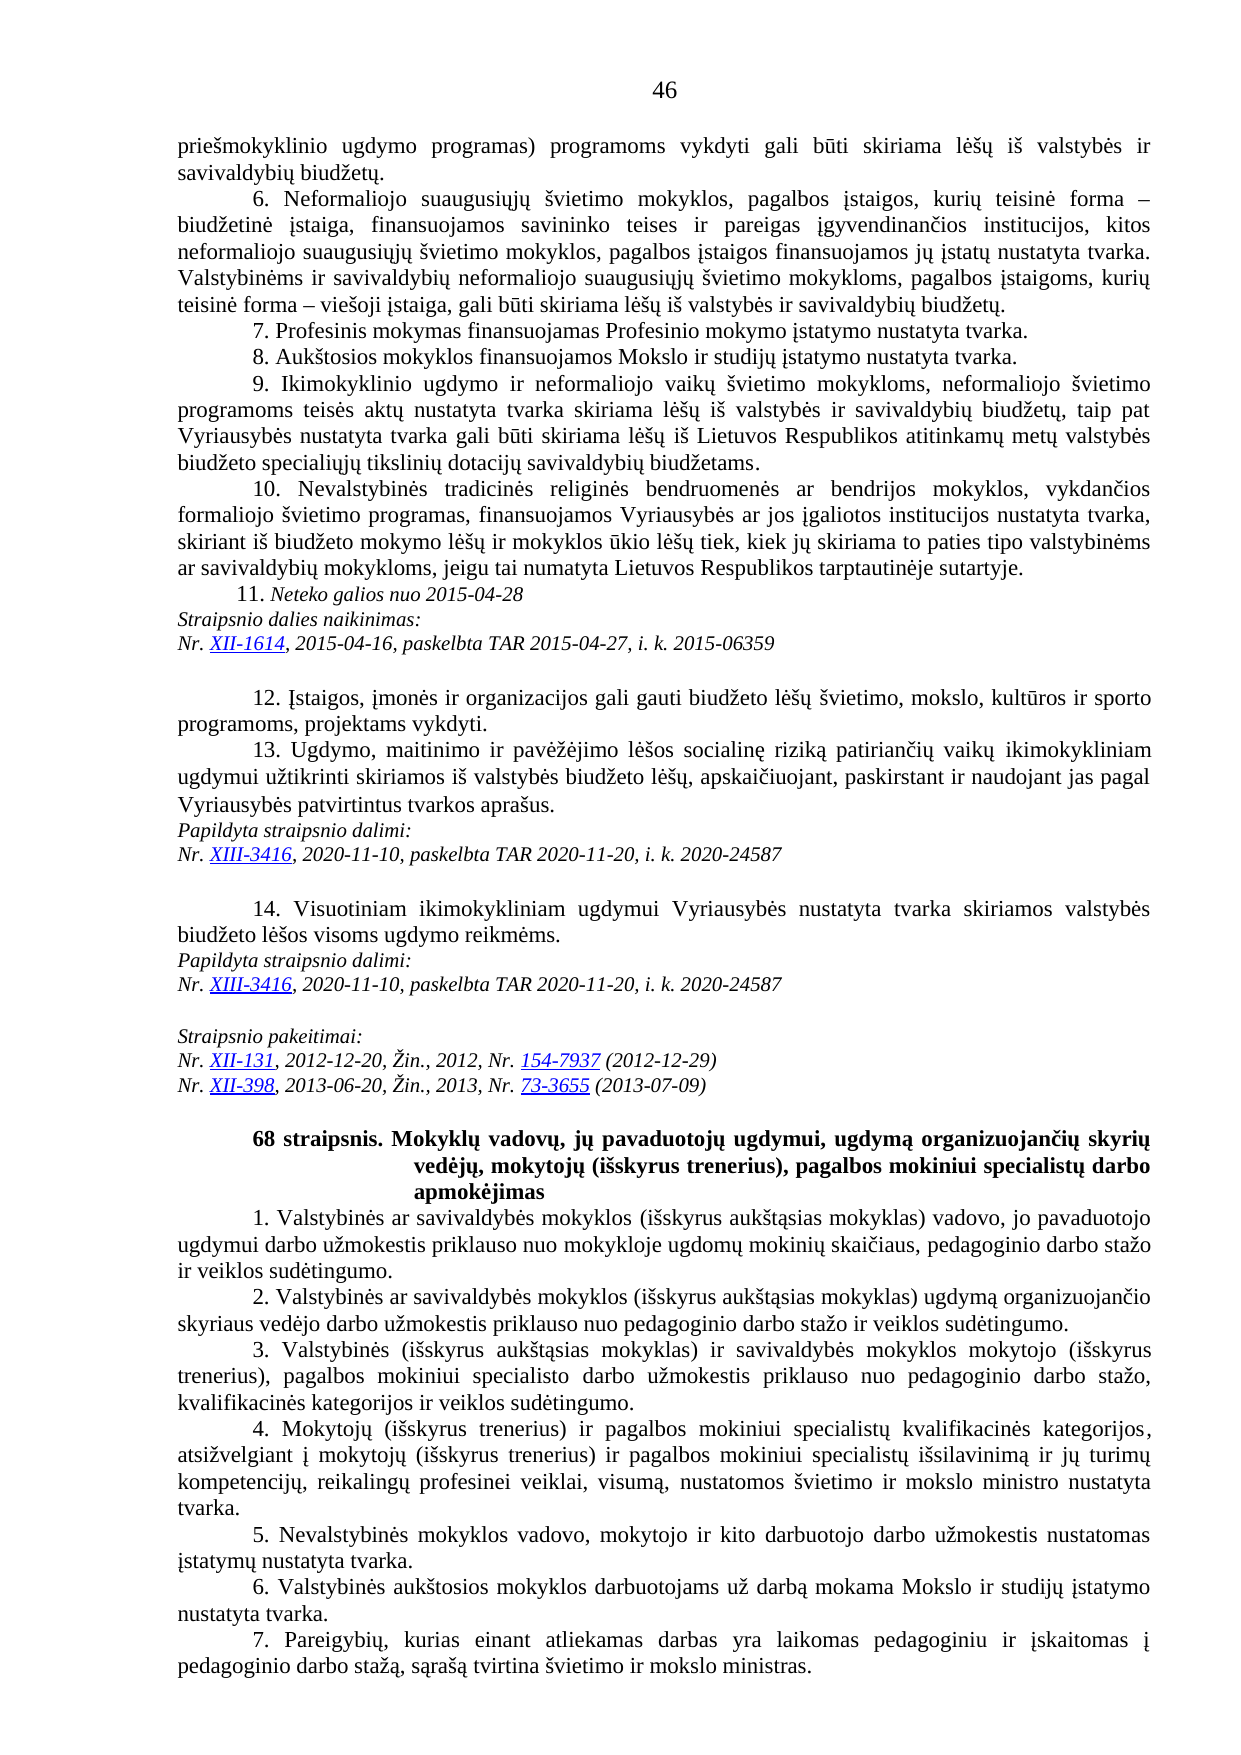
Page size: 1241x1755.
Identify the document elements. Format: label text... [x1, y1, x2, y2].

text 5. Nevalstybinės mokyklos vadovo, mokytojo ir kito darbuotojo darbo užmokestis nustatomas įstatymų nustatyta tvarka. [177, 1521, 1152, 1573]
text 6. Neformaliojo suaugusiųjų švietimo mokyklos, pagalbos įstaigos, kurių teisinė forma – biudžetinė įstaiga, finansuojamos savininko teises ir pareigas įgyvendinančios institucijos, kitos neformaliojo suaugusiųjų švietimo mokyklos, pagalbos įstaigos finansuojamos jų įstatų nustatyta tvarka. Valstybinėms ir savivaldybių neformaliojo suaugusiųjų švietimo mokykloms, pagalbos įstaigoms, kurių teisinė forma – viešoji įstaiga, gali būti skiriama lėšų iš valstybės ir savivaldybių biudžetų. [177, 185, 1152, 317]
text 13. Ugdymo, maitinimo ir pavėžėjimo lėšos socialinę riziką patiriančių vaikų ikimokykliniam ugdymui užtikrinti skiriamos iš valstybės biudžeto lėšų, apskaičiuojant, paskirstant ir naudojant jas pagal Vyriausybės patvirtintus tvarkos aprašus. [177, 736, 1152, 818]
text Papildyta straipsnio dalimi: [177, 947, 1152, 972]
text 10. Nevalstybinės tradicinės religinės bendruomenės ar bendrijos mokyklos, vykdančios formaliojo švietimo programas, finansuojamos Vyriausybės ar jos įgaliotos institucijos nustatyta tvarka, skiriant iš biudžeto mokymo lėšų ir mokyklos ūkio lėšų tiek, kiek jų skiriama to paties tipo valstybinėms ar savivaldybių mokykloms, jeigu tai numatyta Lietuvos Respublikos tarptautinėje sutartyje. [177, 475, 1152, 581]
text 68 straipsnis. Mokyklų vadovų, jų pavaduotojų ugdymui, ugdymą organizuojančių skyrių vedėjų, mokytojų (išskyrus trenerius), pagalbos mokiniui specialistų darbo apmokėjimas [252, 1125, 1152, 1204]
text 9. Ikimokyklinio ugdymo ir neformaliojo vaikų švietimo mokykloms, neformaliojo švietimo programoms teisės aktų nustatyta tvarka skiriama lėšų iš valstybės ir savivaldybių biudžetų, taip pat Vyriausybės nustatyta tvarka gali būti skiriama lėšų iš Lietuvos Respublikos atitinkamų metų valstybės biudžeto specialiųjų tikslinių dotacijų savivaldybių biudžetams. [177, 370, 1152, 475]
text 8. Aukštosios mokyklos finansuojamos Mokslo ir studijų įstatymo nustatyta tvarka. [177, 343, 1152, 370]
text 2. Valstybinės ar savivaldybės mokyklos (išskyrus aukštąsias mokyklas) ugdymą organizuojančio skyriaus vedėjo darbo užmokestis priklauso nuo pedagoginio darbo stažo ir veiklos sudėtingumo. [177, 1283, 1152, 1336]
text 11. Neteko galios nuo 2015-04-28 [177, 581, 1152, 607]
text Nr. XII-398, 2013-06-20, Žin., 2013, Nr. 73-3655 (2013-07-09) [177, 1072, 1152, 1097]
text 3. Valstybinės (išskyrus aukštąsias mokyklas) ir savivaldybės mokyklos mokytojo (išskyrus trenerius), pagalbos mokiniui specialisto darbo užmokestis priklauso nuo pedagoginio darbo stažo, kvalifikacinės kategorijos ir veiklos sudėtingumo. [177, 1336, 1152, 1415]
text Nr. XIII-3416, 2020-11-10, paskelbta TAR 2020-11-20, i. k. 2020-24587 [177, 842, 1152, 866]
text 4. Mokytojų (išskyrus trenerius) ir pagalbos mokiniui specialistų kvalifikacinės kategorijos, atsižvelgiant į mokytojų (išskyrus trenerius) ir pagalbos mokiniui specialistų išsilavinimą ir jų turimų kompetencijų, reikalingų profesinei veiklai, visumą, nustatomos švietimo ir mokslo ministro nustatyta tvarka. [177, 1415, 1152, 1521]
text Nr. XIII-3416, 2020-11-10, paskelbta TAR 2020-11-20, i. k. 2020-24587 [177, 972, 1152, 996]
text 14. Visuotiniam ikimokykliniam ugdymui Vyriausybės nustatyta tvarka skiriamos valstybės biudžeto lėšos visoms ugdymo reikmėms. [177, 895, 1152, 947]
text Straipsnio dalies naikinimas: [177, 607, 1152, 631]
text 7. Profesinis mokymas finansuojamas Profesinio mokymo įstatymo nustatyta tvarka. [177, 317, 1152, 343]
text Straipsnio pakeitimai: [177, 1024, 1152, 1048]
text 7. Pareigybių, kurias einant atliekamas darbas yra laikomas pedagoginiu ir įskaitomas į pedagoginio darbo stažą, sąrašą tvirtina švietimo ir mokslo ministras. [177, 1626, 1152, 1679]
text 6. Valstybinės aukštosios mokyklos darbuotojams už darbą mokama Mokslo ir studijų įstatymo nustatyta tvarka. [177, 1573, 1152, 1626]
text 12. Įstaigos, įmonės ir organizacijos gali gauti biudžeto lėšų švietimo, mokslo, kultūros ir sporto programoms, projektams vykdyti. [177, 684, 1152, 736]
text Nr. XII-1614, 2015-04-16, paskelbta TAR 2015-04-27, i. k. 2015-06359 [177, 631, 1152, 655]
text priešmokyklinio ugdymo programas) programoms vykdyti gali būti skiriama lėšų iš valstybės ir savivaldybių biudžetų. [177, 132, 1152, 185]
text 1. Valstybinės ar savivaldybės mokyklos (išskyrus aukštąsias mokyklas) vadovo, jo pavaduotojo ugdymui darbo užmokestis priklauso nuo mokykloje ugdomų mokinių skaičiaus, pedagoginio darbo stažo ir veiklos sudėtingumo. [177, 1204, 1152, 1283]
text Papildyta straipsnio dalimi: [177, 818, 1152, 842]
text Nr. XII-131, 2012-12-20, Žin., 2012, Nr. 154-7937 (2012-12-29) [177, 1048, 1152, 1072]
